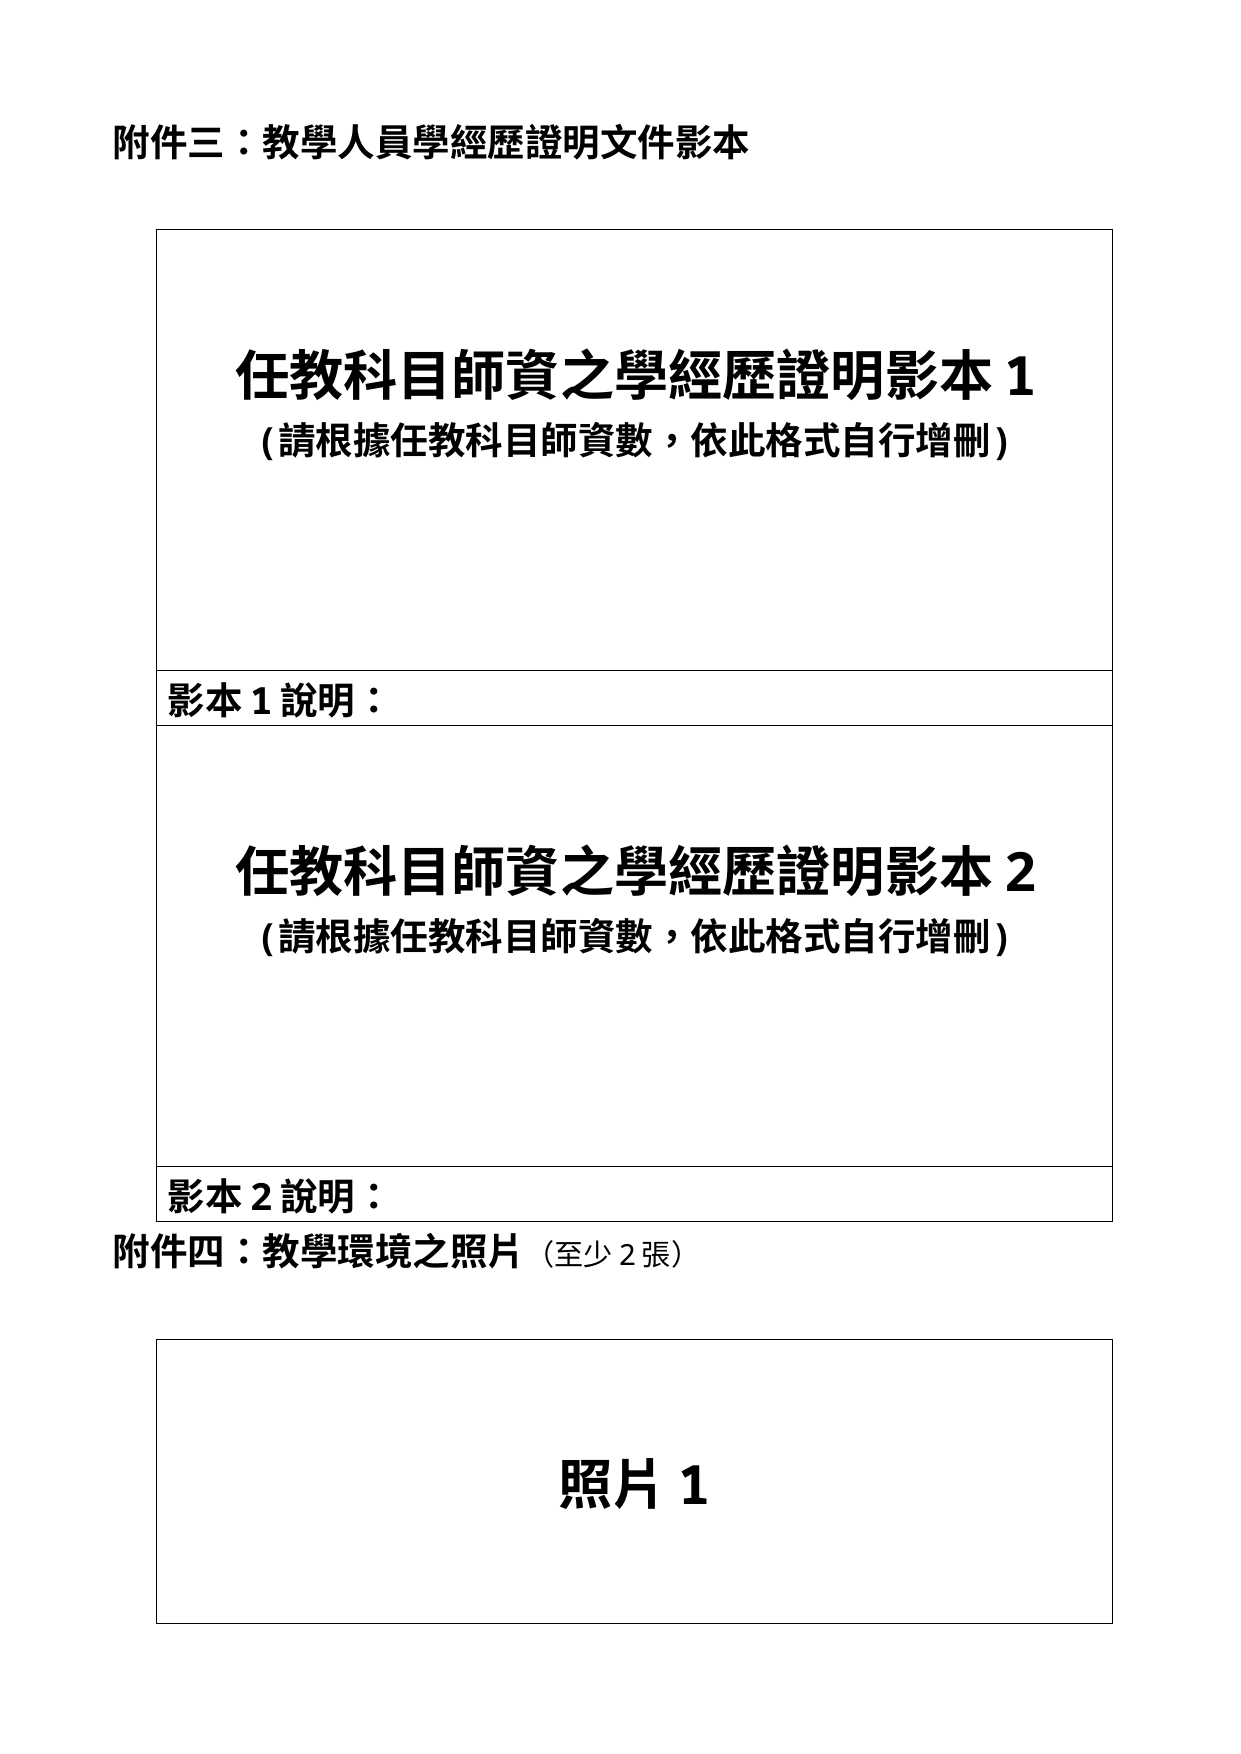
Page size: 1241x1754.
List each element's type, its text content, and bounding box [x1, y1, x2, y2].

table_cell 影本1說明： [157, 671, 1112, 725]
text 附件三：教學人員學經歷證明文件影本 [112, 112, 1125, 167]
table_header 照片1 [157, 1340, 1112, 1623]
table_cell 任教科目師資之學經歷證明影本2 (請根據任教科目師資數，依此格式自行增刪) [157, 726, 1112, 1166]
table_header 任教科目師資之學經歷證明影本1 (請根據任教科目師資數，依此格式自行增刪) [157, 230, 1112, 669]
text 附件四：教學環境之照片（至少2張） [112, 1222, 1125, 1276]
table_cell 影本2說明： [157, 1167, 1112, 1221]
